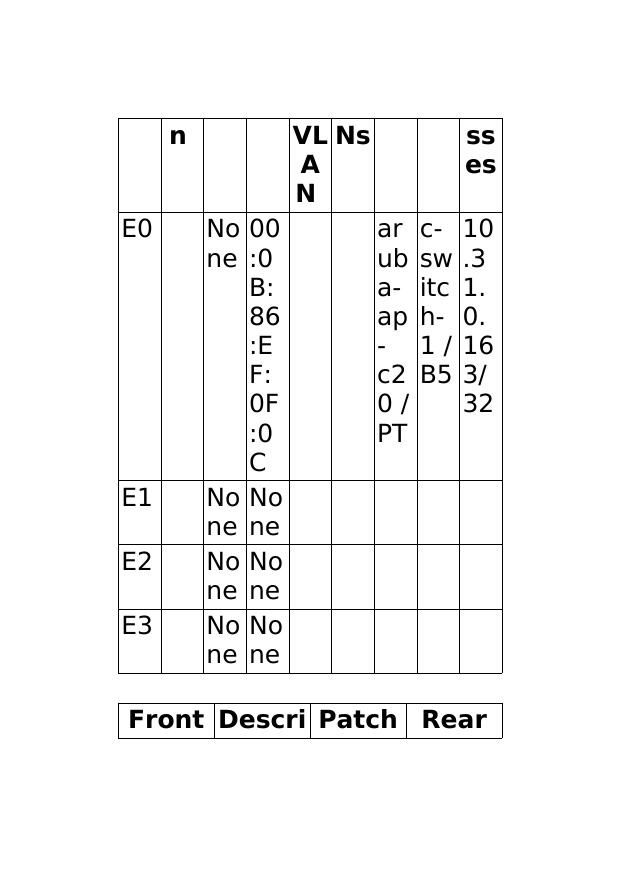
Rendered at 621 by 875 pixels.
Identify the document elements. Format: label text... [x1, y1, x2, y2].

table_cell None [247, 545, 289, 608]
table_header [119, 119, 161, 212]
table_cell 00:0B:86:EF:0F:0C [247, 213, 289, 480]
table_cell [418, 481, 459, 544]
table_cell E0 [119, 213, 161, 480]
table_cell [460, 545, 502, 608]
table_cell [162, 610, 203, 673]
table_header VLAN [290, 119, 331, 212]
table_cell E2 [119, 545, 161, 608]
table_cell [332, 545, 374, 608]
table_header [375, 119, 417, 212]
table_cell [290, 213, 331, 480]
table_cell E1 [119, 481, 161, 544]
table_cell [162, 545, 203, 608]
table_cell E3 [119, 610, 161, 673]
table_cell None [204, 545, 246, 608]
table_cell [162, 213, 203, 480]
table_cell None [204, 213, 246, 480]
table_header Ns [332, 119, 374, 212]
table_cell [375, 610, 417, 673]
table_header [204, 119, 246, 212]
table_header [418, 119, 459, 212]
table_header Patch [311, 704, 406, 738]
table_cell None [247, 610, 289, 673]
table_cell [290, 545, 331, 608]
table_header Descri [215, 704, 310, 738]
table_cell [375, 545, 417, 608]
table_cell [418, 610, 459, 673]
table_header sses [460, 119, 502, 212]
table_cell aruba-ap-c20 / PT [375, 213, 417, 480]
table_cell [332, 481, 374, 544]
table_cell [460, 610, 502, 673]
table_header Rear [407, 704, 502, 738]
table_cell [418, 545, 459, 608]
table_cell None [247, 481, 289, 544]
table_cell [162, 481, 203, 544]
table_header Front [119, 704, 214, 738]
table_cell 10.31.0.163/32 [460, 213, 502, 480]
table_cell None [204, 610, 246, 673]
table_cell [290, 610, 331, 673]
table_header [247, 119, 289, 212]
table_cell [332, 610, 374, 673]
table_cell [290, 481, 331, 544]
table_cell [375, 481, 417, 544]
table_cell [332, 213, 374, 480]
table_header n [162, 119, 203, 212]
table_cell c-switch-1 / B5 [418, 213, 459, 480]
table_cell [460, 481, 502, 544]
table_cell None [204, 481, 246, 544]
